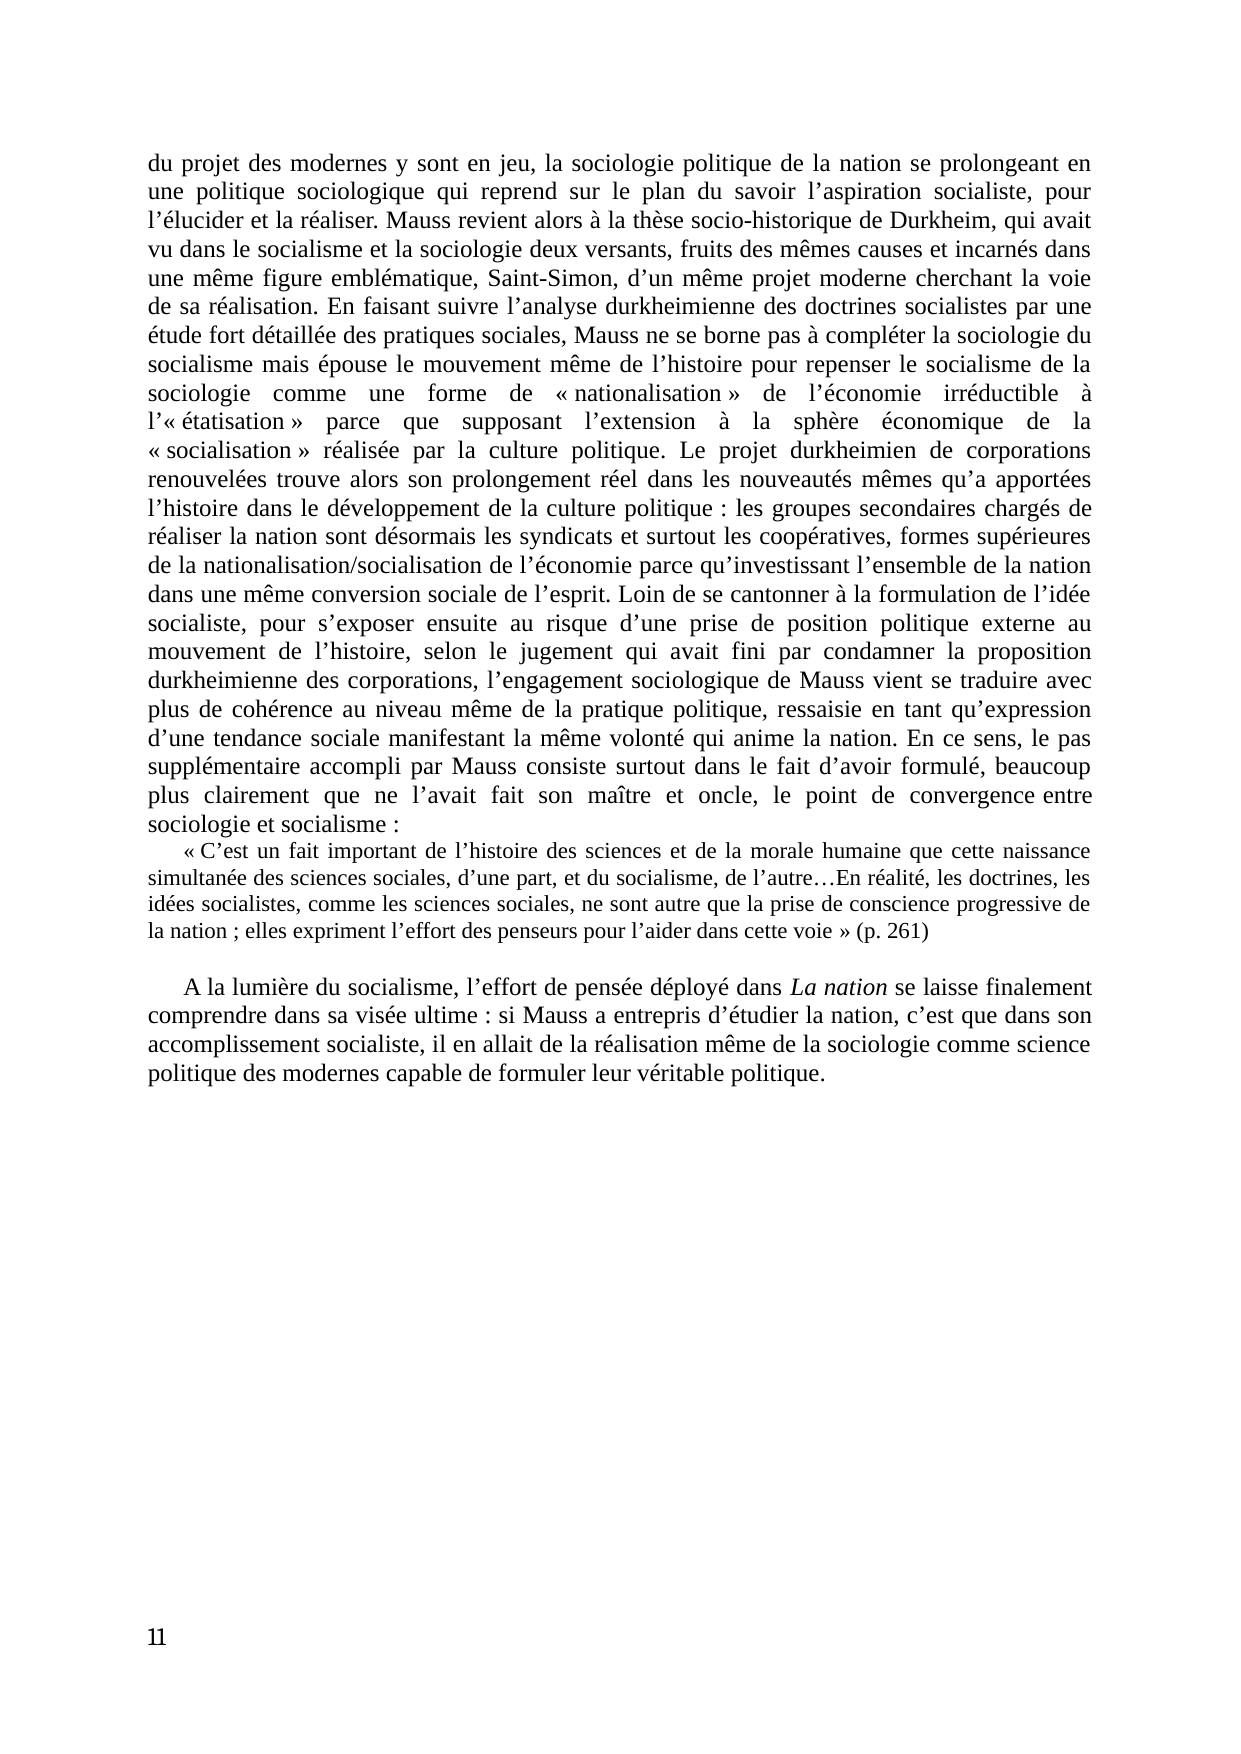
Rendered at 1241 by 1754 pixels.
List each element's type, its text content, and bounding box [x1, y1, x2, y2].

text du projet des modernes y sont en jeu, la sociologie politique de la nation se prolongeant en une politique sociologique qui reprend sur le plan du savoir l’aspiration socialiste, pour l’élucider et la réaliser. Mauss revient alors à la thèse socio-historique de Durkheim, qui avait vu dans le socialisme et la sociologie deux versants, fruits des mêmes causes et incarnés dans une même figure emblématique, Saint-Simon, d’un même projet moderne cherchant la voie de sa réalisation. En faisant suivre l’analyse durkheimienne des doctrines socialistes par une étude fort détaillée des pratiques sociales, Mauss ne se borne pas à compléter la sociologie du socialisme mais épouse le mouvement même de l’histoire pour repenser le socialisme de la sociologie comme une forme de « nationalisation » de l’économie irréductible à l’« étatisation » parce que supposant l’extension à la sphère économique de la « socialisation » réalisée par la culture politique. Le projet durkheimien de corporations renouvelées trouve alors son prolongement réel dans les nouveautés mêmes qu’a apportées l’histoire dans le développement de la culture politique : les groupes secondaires chargés de réaliser la nation sont désormais les syndicats et surtout les coopératives, formes supérieures de la nationalisation/socialisation de l’économie parce qu’investissant l’ensemble de la nation dans une même conversion sociale de l’esprit. Loin de se cantonner à la formulation de l’idée socialiste, pour s’exposer ensuite au risque d’une prise de position politique externe au mouvement de l’histoire, selon le jugement qui avait fini par condamner la proposition durkheimienne des corporations, l’engagement sociologique de Mauss vient se traduire avec plus de cohérence au niveau même de la pratique politique, ressaisie en tant qu’expression d’une tendance sociale manifestant la même volonté qui anime la nation. En ce sens, le pas supplémentaire accompli par Mauss consiste surtout dans le fait d’avoir formulé, beaucoup plus clairement que ne l’avait fait son maître et oncle, le point de convergence entre sociologie et socialisme : [148, 148, 1093, 838]
text A la lumière du socialisme, l’effort de pensée déployé dans La nation se laisse finalement comprendre dans sa visée ultime : si Mauss a entrepris d’étudier la nation, c’est que dans son accomplissement socialiste, il en allait de la réalisation même de la sociologie comme science politique des modernes capable de formuler leur véritable politique. [148, 972, 1093, 1087]
text « C’est un fait important de l’histoire des sciences et de la morale humaine que cette naissance simultanée des sciences sociales, d’une part, et du socialisme, de l’autre…En réalité, les doctrines, les idées socialistes, comme les sciences sociales, ne sont autre que la prise de conscience progressive de la nation ; elles expriment l’effort des penseurs pour l’aider dans cette voie » (p. 261) [148, 838, 1093, 943]
